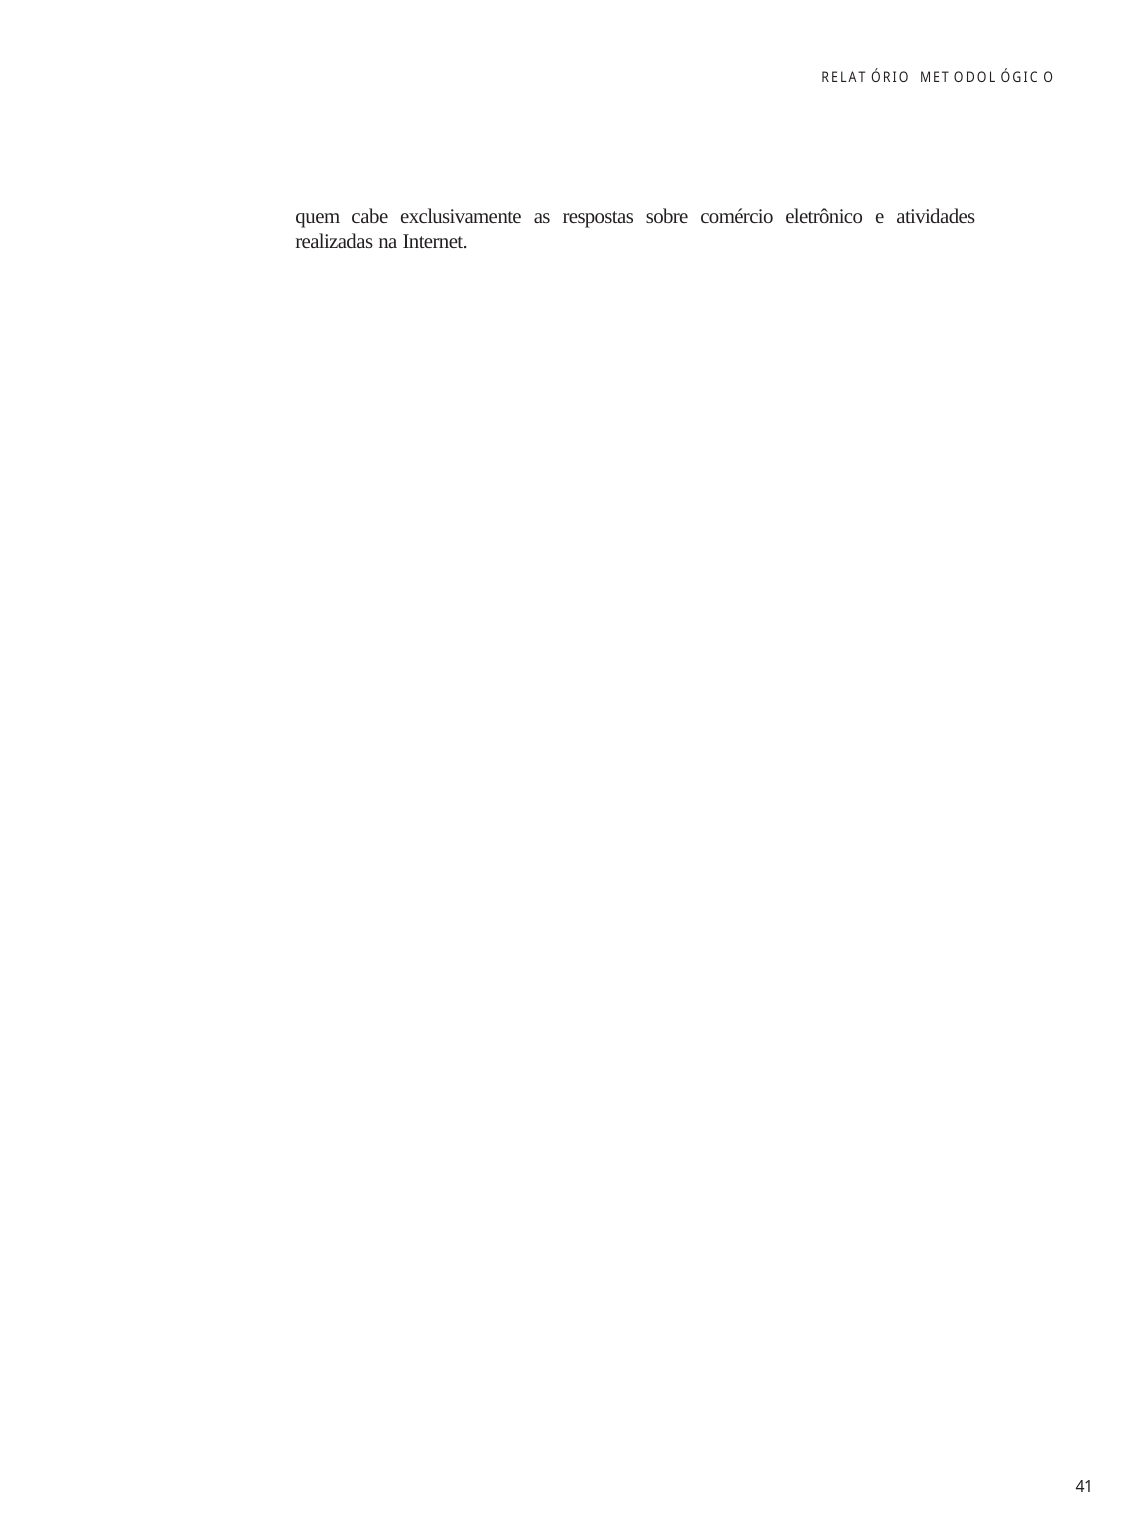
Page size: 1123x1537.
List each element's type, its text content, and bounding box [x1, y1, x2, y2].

text quem cabe exclusivamente as respostas sobre comércio eletrônico e atividades realizadas na Internet. [295, 204, 976, 253]
